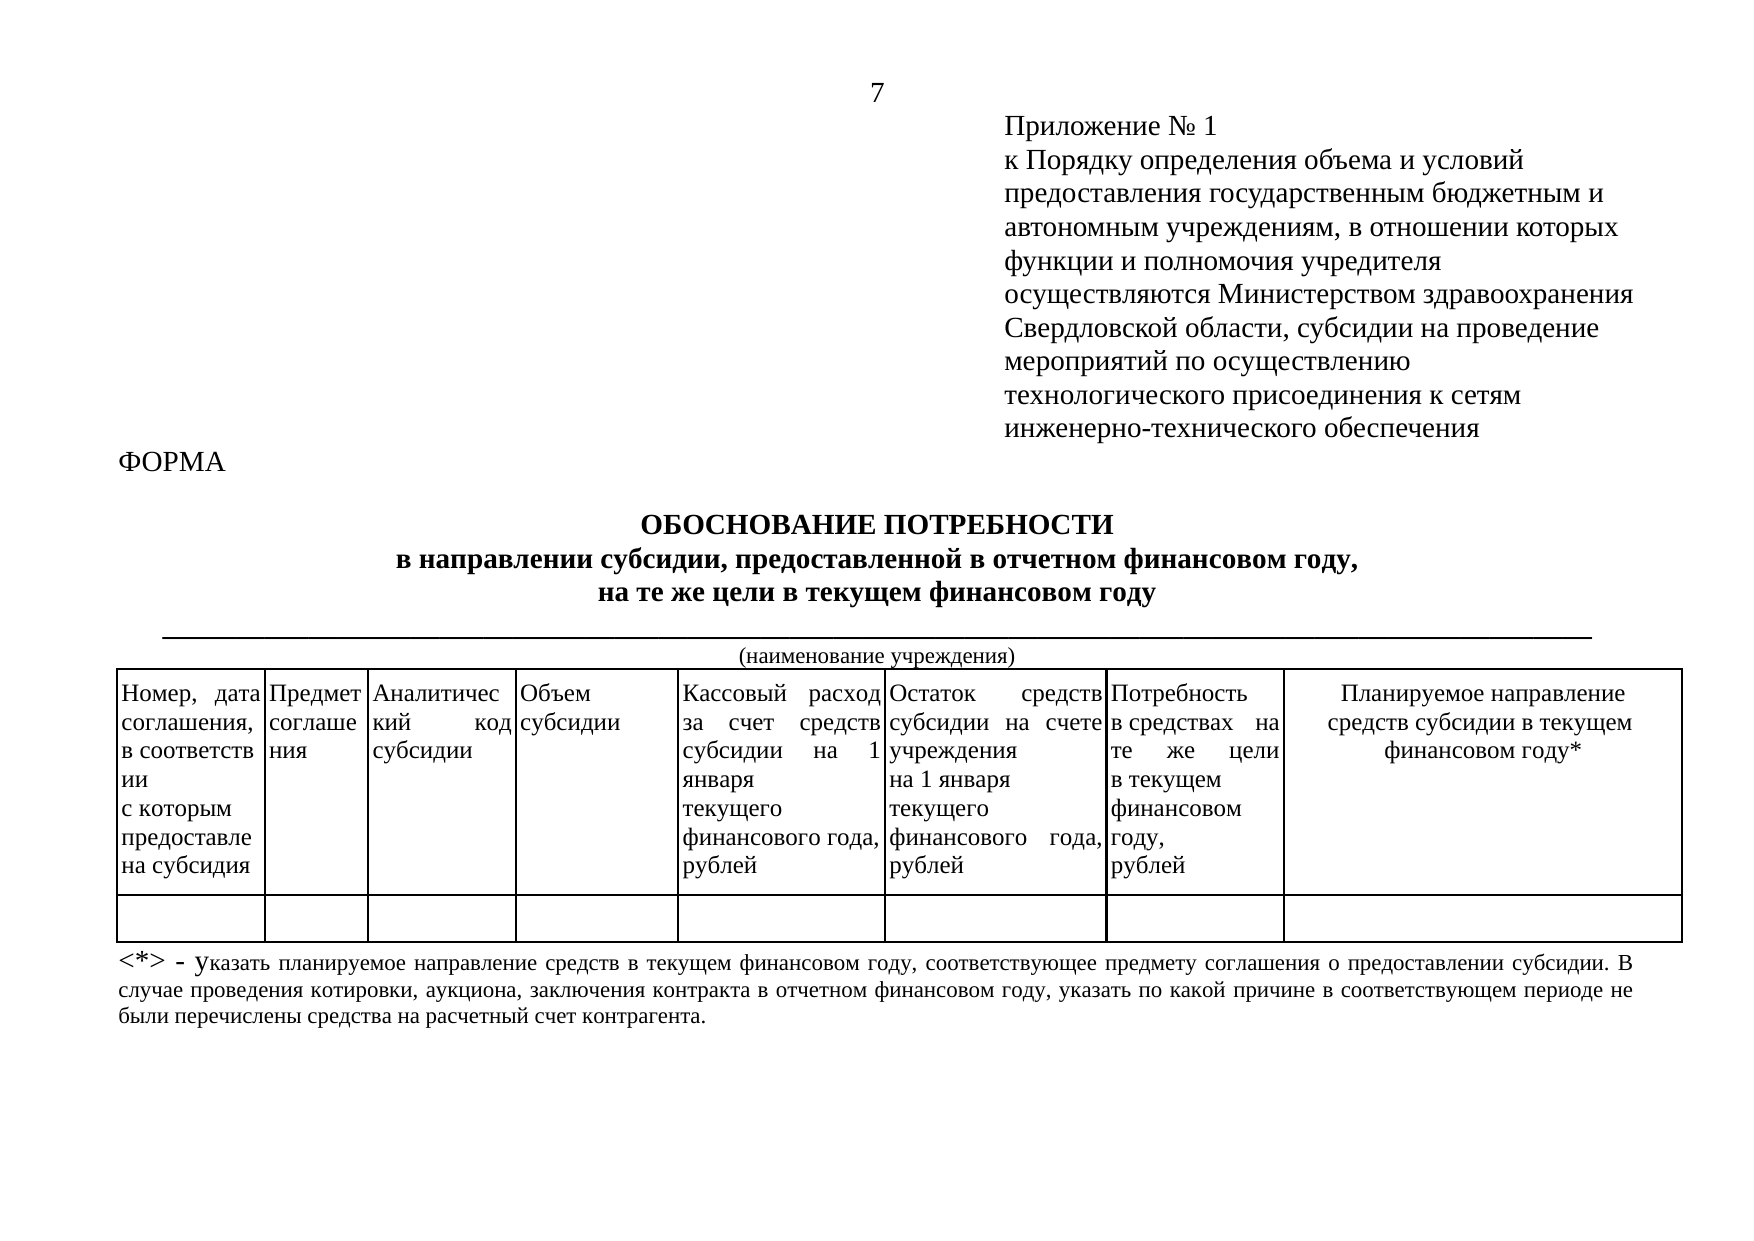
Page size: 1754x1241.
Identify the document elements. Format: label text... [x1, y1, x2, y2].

text __________________________________________________________________________________________________ [118, 608, 1636, 642]
text ФОРМА [118, 444, 1695, 477]
table_cell [1285, 896, 1681, 941]
table_cell [369, 896, 515, 941]
table_header Потребность в средствах на те же цели в текущем финансовом году, рублей [1108, 670, 1283, 894]
text ОБОСНОВАНИЕ ПОТРЕБНОСТИ [118, 507, 1636, 541]
text на те же цели в текущем финансовом году [118, 574, 1636, 608]
table_cell [517, 896, 677, 941]
table_header Объем субсидии [517, 670, 677, 894]
table_cell [679, 896, 884, 941]
text Приложение № 1 [1004, 108, 1636, 142]
table_cell [266, 896, 367, 941]
text <*> - указать планируемое направление средств в текущем финансовом году, соответствующее предмету соглашения о предоставлении субсидии. В случае проведения котировки, аукциона, заключения контракта в отчетном финансовом году, указать по какой причине в соответствующем периоде не были перечислены средства на расчетный счет контрагента. [118, 943, 1636, 1029]
table_header Остаток средств субсидии на счете учреждения на 1 января текущего финансового года, рублей [886, 670, 1105, 894]
table_header Кассовый расход за счет средств субсидии на 1 января текущего финансового года, рублей [679, 670, 884, 894]
table_cell [886, 896, 1105, 941]
table_header Предмет соглашения [266, 670, 367, 894]
text (наименование учреждения) [118, 642, 1636, 668]
table_cell [118, 896, 264, 941]
table_header Планируемое направление средств субсидии в текущем финансовом году* [1285, 670, 1681, 894]
table_header Аналитический код субсидии [369, 670, 515, 894]
text 7 [118, 75, 1636, 108]
text к Порядку определения объема и условий предоставления государственным бюджетным и автономным учреждениям, в отношении которых функции и полномочия учредителя осуществляются Министерством здравоохранения Свердловской области, субсидии на проведение мероприятий по осуществлению технологического присоединения к сетям инженерно-технического обеспечения [1004, 142, 1636, 444]
table_header Номер, дата соглашения, в соответствии с которым предоставлена субсидия [118, 670, 264, 894]
text в направлении субсидии, предоставленной в отчетном финансовом году, [118, 541, 1636, 574]
table_cell [1108, 896, 1283, 941]
